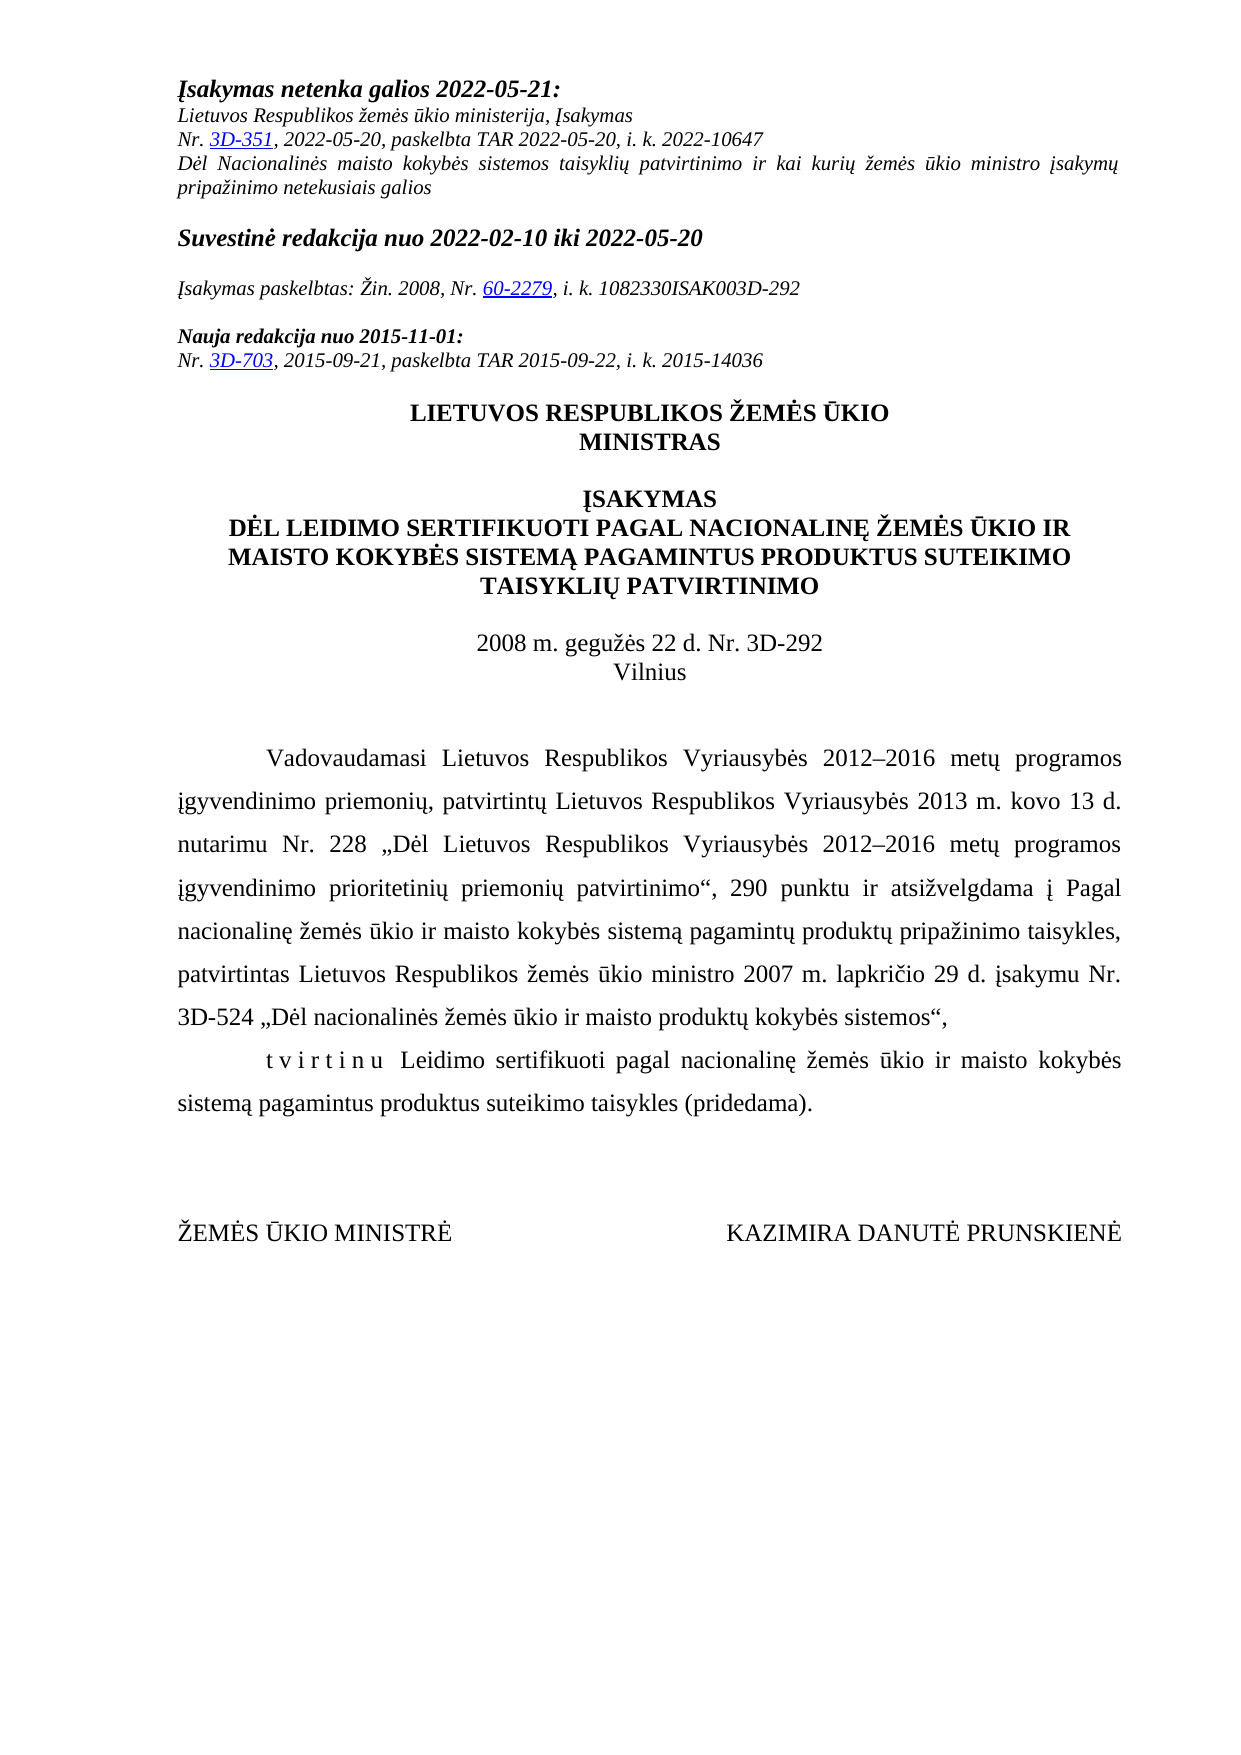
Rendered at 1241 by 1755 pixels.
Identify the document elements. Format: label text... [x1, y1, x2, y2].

text Vilnius [177, 657, 1122, 686]
text ŽEMĖS ŪKIO MINISTRĖ KAZIMIRA DANUTĖ PRUNSKIENĖ [177, 1218, 1122, 1246]
text Suvestinė redakcija nuo 2022-02-10 iki 2022-05-20 [177, 223, 1122, 252]
text Nr. 3D-703, 2015-09-21, paskelbta TAR 2015-09-22, i. k. 2015-14036 [177, 348, 1122, 372]
text Vadovaudamasi Lietuvos Respublikos Vyriausybės 2012–2016 metų programos įgyvendinimo priemonių, patvirtintų Lietuvos Respublikos Vyriausybės 2013 m. kovo 13 d. nutarimu Nr. 228 „Dėl Lietuvos Respublikos Vyriausybės 2012–2016 metų programos įgyvendinimo prioritetinių priemonių patvirtinimo“, 290 punktu ir atsižvelgdama į Pagal nacionalinę žemės ūkio ir maisto kokybės sistemą pagamintų produktų pripažinimo taisykles, patvirtintas Lietuvos Respublikos žemės ūkio ministro 2007 m. lapkričio 29 d. įsakymu Nr. 3D-524 „Dėl nacionalinės žemės ūkio ir maisto produktų kokybės sistemos“, [177, 743, 1122, 1031]
text Lietuvos Respublikos žemės ūkio ministerija, Įsakymas [177, 103, 1122, 127]
text Nauja redakcija nuo 2015-11-01: [177, 324, 1122, 348]
text 2008 m. gegužės 22 d. Nr. 3D-292 [177, 628, 1122, 657]
text LIETUVOS RESPUBLIKOS ŽEMĖS ŪKIO [177, 398, 1122, 427]
text MINISTRAS [177, 427, 1122, 456]
text tvirtinu Leidimo sertifikuoti pagal nacionalinę žemės ūkio ir maisto kokybės sistemą pagamintus produktus suteikimo taisykles (pridedama). [177, 1045, 1122, 1117]
text Įsakymas paskelbtas: Žin. 2008, Nr. 60-2279, i. k. 1082330ISAK003D-292 [177, 276, 1122, 300]
text Nr. 3D-351, 2022-05-20, paskelbta TAR 2022-05-20, i. k. 2022-10647 [177, 127, 1122, 151]
text DĖL LEIDIMO SERTIFIKUOTI PAGAL NACIONALINĘ ŽEMĖS ŪKIO IR MAISTO KOKYBĖS SISTEMĄ PAGAMINTUS PRODUKTUS SUTEIKIMO TAISYKLIŲ PATVIRTINIMO [177, 513, 1122, 599]
text ĮSAKYMAS [177, 484, 1122, 513]
text Dėl Nacionalinės maisto kokybės sistemos taisyklių patvirtinimo ir kai kurių žemės ūkio ministro įsakymų pripažinimo netekusiais galios [177, 151, 1122, 199]
text Įsakymas netenka galios 2022-05-21: [177, 74, 1122, 103]
